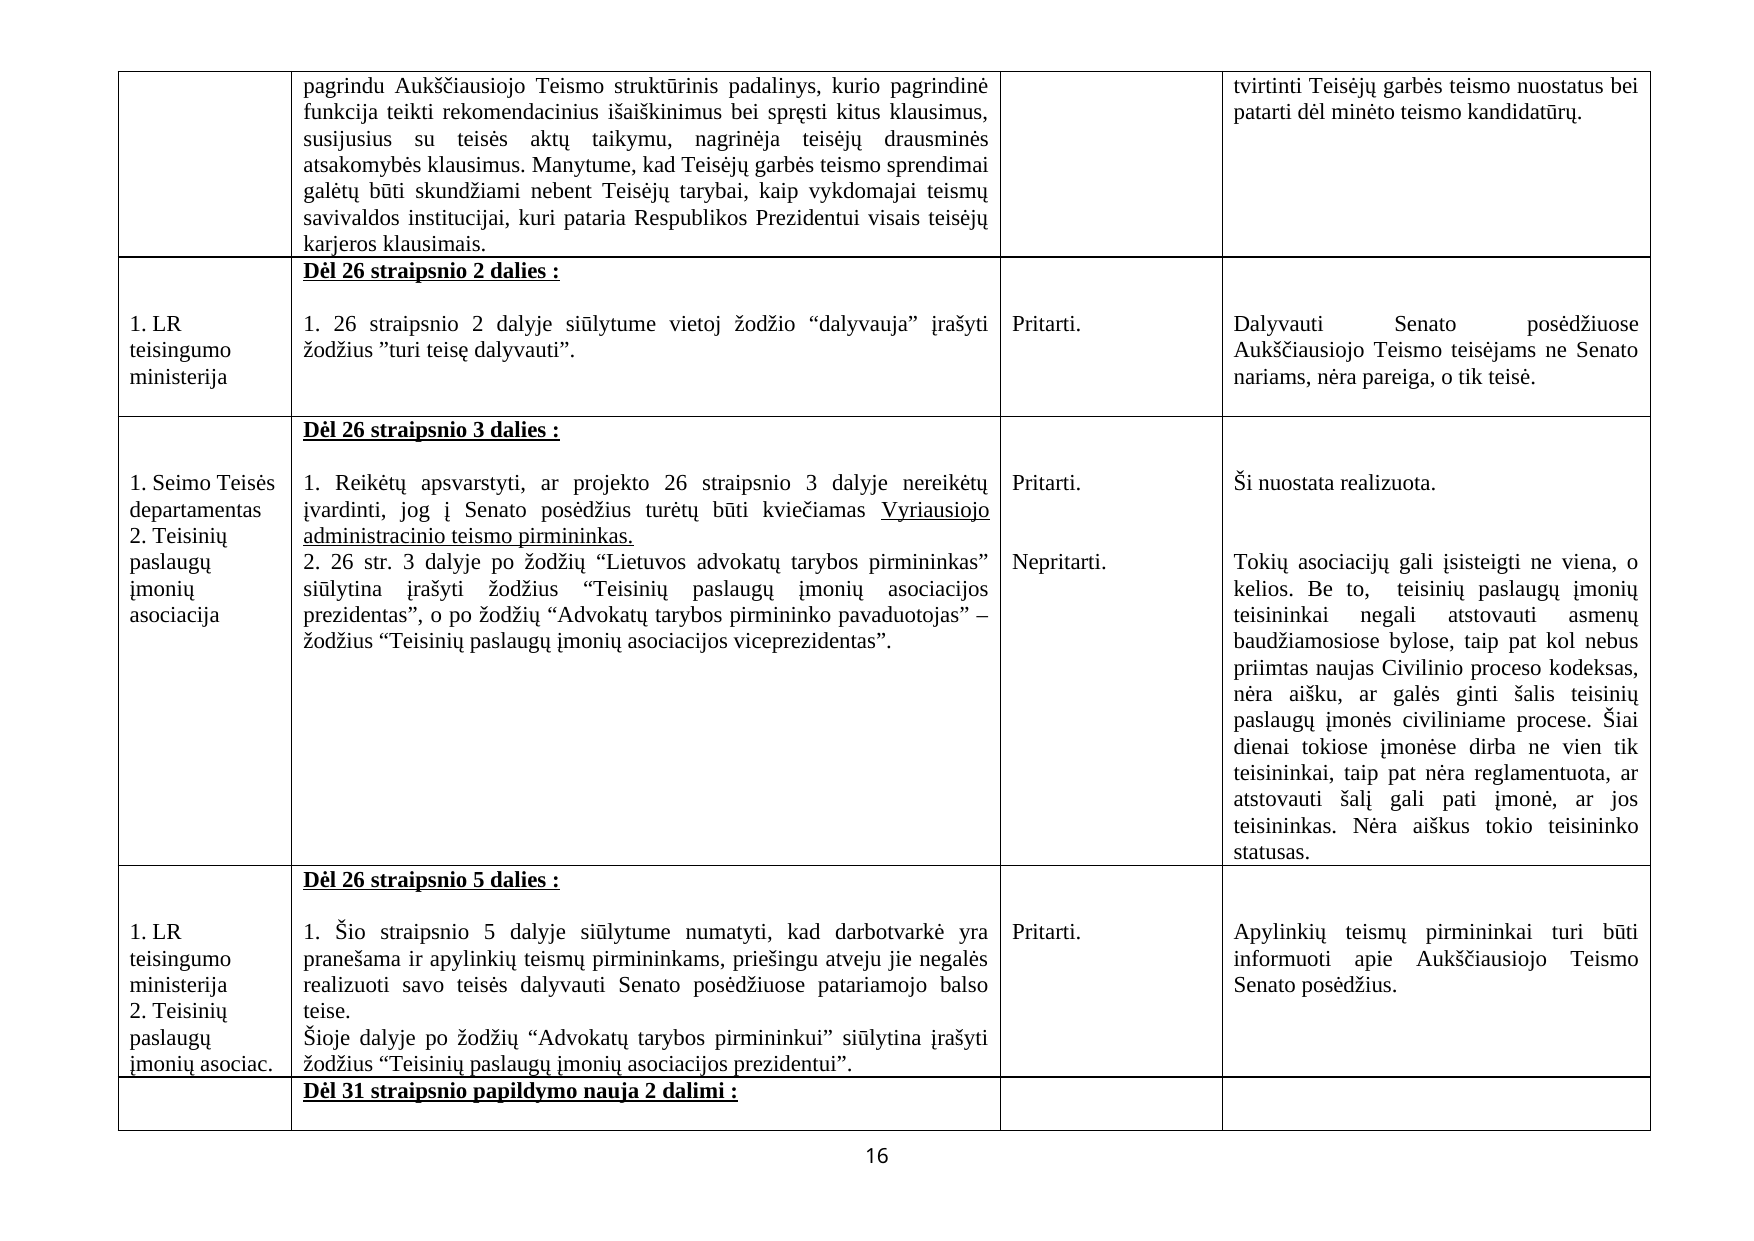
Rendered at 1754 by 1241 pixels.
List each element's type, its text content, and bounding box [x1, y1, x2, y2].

table_cell [1223, 1078, 1650, 1130]
table_cell [119, 72, 291, 256]
table_cell Dalyvauti Senato posėdžiuose Aukščiausiojo Teismo teisėjams ne Senato nariams, nėra pareiga, o tik teisė. [1223, 258, 1650, 416]
table_cell Apylinkių teismų pirmininkai turi būti informuoti apie Aukščiausiojo Teismo Senato posėdžius. [1223, 866, 1650, 1076]
table_cell Dėl 26 straipsnio 2 dalies : 1. 26 straipsnio 2 dalyje siūlytume vietoj žodžio “dalyvauja” įrašyti žodžius ”turi teisę dalyvauti”. [292, 258, 1000, 416]
table_cell 1. Seimo Teisės departamentas 2. Teisinių paslaugų įmonių asociacija [119, 417, 291, 864]
table_cell Pritarti. [1001, 258, 1222, 416]
table_cell Ši nuostata realizuota. Tokių asociacijų gali įsisteigti ne viena, o kelios. Be to, teisinių paslaugų įmonių teisininkai negali atstovauti asmenų baudžiamosiose bylose, taip pat kol nebus priimtas naujas Civilinio proceso kodeksas, nėra aišku, ar galės ginti šalis teisinių paslaugų įmonės civiliniame procese. Šiai dienai tokiose įmonėse dirba ne vien tik teisininkai, taip pat nėra reglamentuota, ar atstovauti šalį gali pati įmonė, ar jos teisininkas. Nėra aiškus tokio teisininko statusas. [1223, 417, 1650, 864]
table_cell Pritarti. Nepritarti. [1001, 417, 1222, 864]
table_cell 1. LR teisingumo ministerija 2. Teisinių paslaugų įmonių asociac. [119, 866, 291, 1076]
table_cell [1001, 1078, 1222, 1130]
table_cell Dėl 31 straipsnio papildymo nauja 2 dalimi : [292, 1078, 1000, 1130]
table_cell Pritarti. [1001, 866, 1222, 1076]
table_cell [1001, 72, 1222, 256]
table_cell Dėl 26 straipsnio 5 dalies : 1. Šio straipsnio 5 dalyje siūlytume numatyti, kad darbotvarkė yra pranešama ir apylinkių teismų pirmininkams, priešingu atveju jie negalės realizuoti savo teisės dalyvauti Senato posėdžiuose patariamojo balso teise. Šioje dalyje po žodžių “Advokatų tarybos pirmininkui” siūlytina įrašyti žodžius “Teisinių paslaugų įmonių asociacijos prezidentui”. [292, 866, 1000, 1076]
table_cell tvirtinti Teisėjų garbės teismo nuostatus bei patarti dėl minėto teismo kandidatūrų. [1223, 72, 1650, 256]
table_cell [119, 1078, 291, 1130]
table_cell pagrindu Aukščiausiojo Teismo struktūrinis padalinys, kurio pagrindinė funkcija teikti rekomendacinius išaiškinimus bei spręsti kitus klausimus, susijusius su teisės aktų taikymu, nagrinėja teisėjų drausminės atsakomybės klausimus. Manytume, kad Teisėjų garbės teismo sprendimai galėtų būti skundžiami nebent Teisėjų tarybai, kaip vykdomajai teismų savivaldos institucijai, kuri pataria Respublikos Prezidentui visais teisėjų karjeros klausimais. [292, 72, 1000, 256]
table_cell 1. LR teisingumo ministerija [119, 258, 291, 416]
table_cell Dėl 26 straipsnio 3 dalies : 1. Reikėtų apsvarstyti, ar projekto 26 straipsnio 3 dalyje nereikėtų įvardinti, jog į Senato posėdžius turėtų būti kviečiamas Vyriausiojo administracinio teismo pirmininkas. 2. 26 str. 3 dalyje po žodžių “Lietuvos advokatų tarybos pirmininkas” siūlytina įrašyti žodžius “Teisinių paslaugų įmonių asociacijos prezidentas”, o po žodžių “Advokatų tarybos pirmininko pavaduotojas” – žodžius “Teisinių paslaugų įmonių asociacijos viceprezidentas”. [292, 417, 1000, 864]
